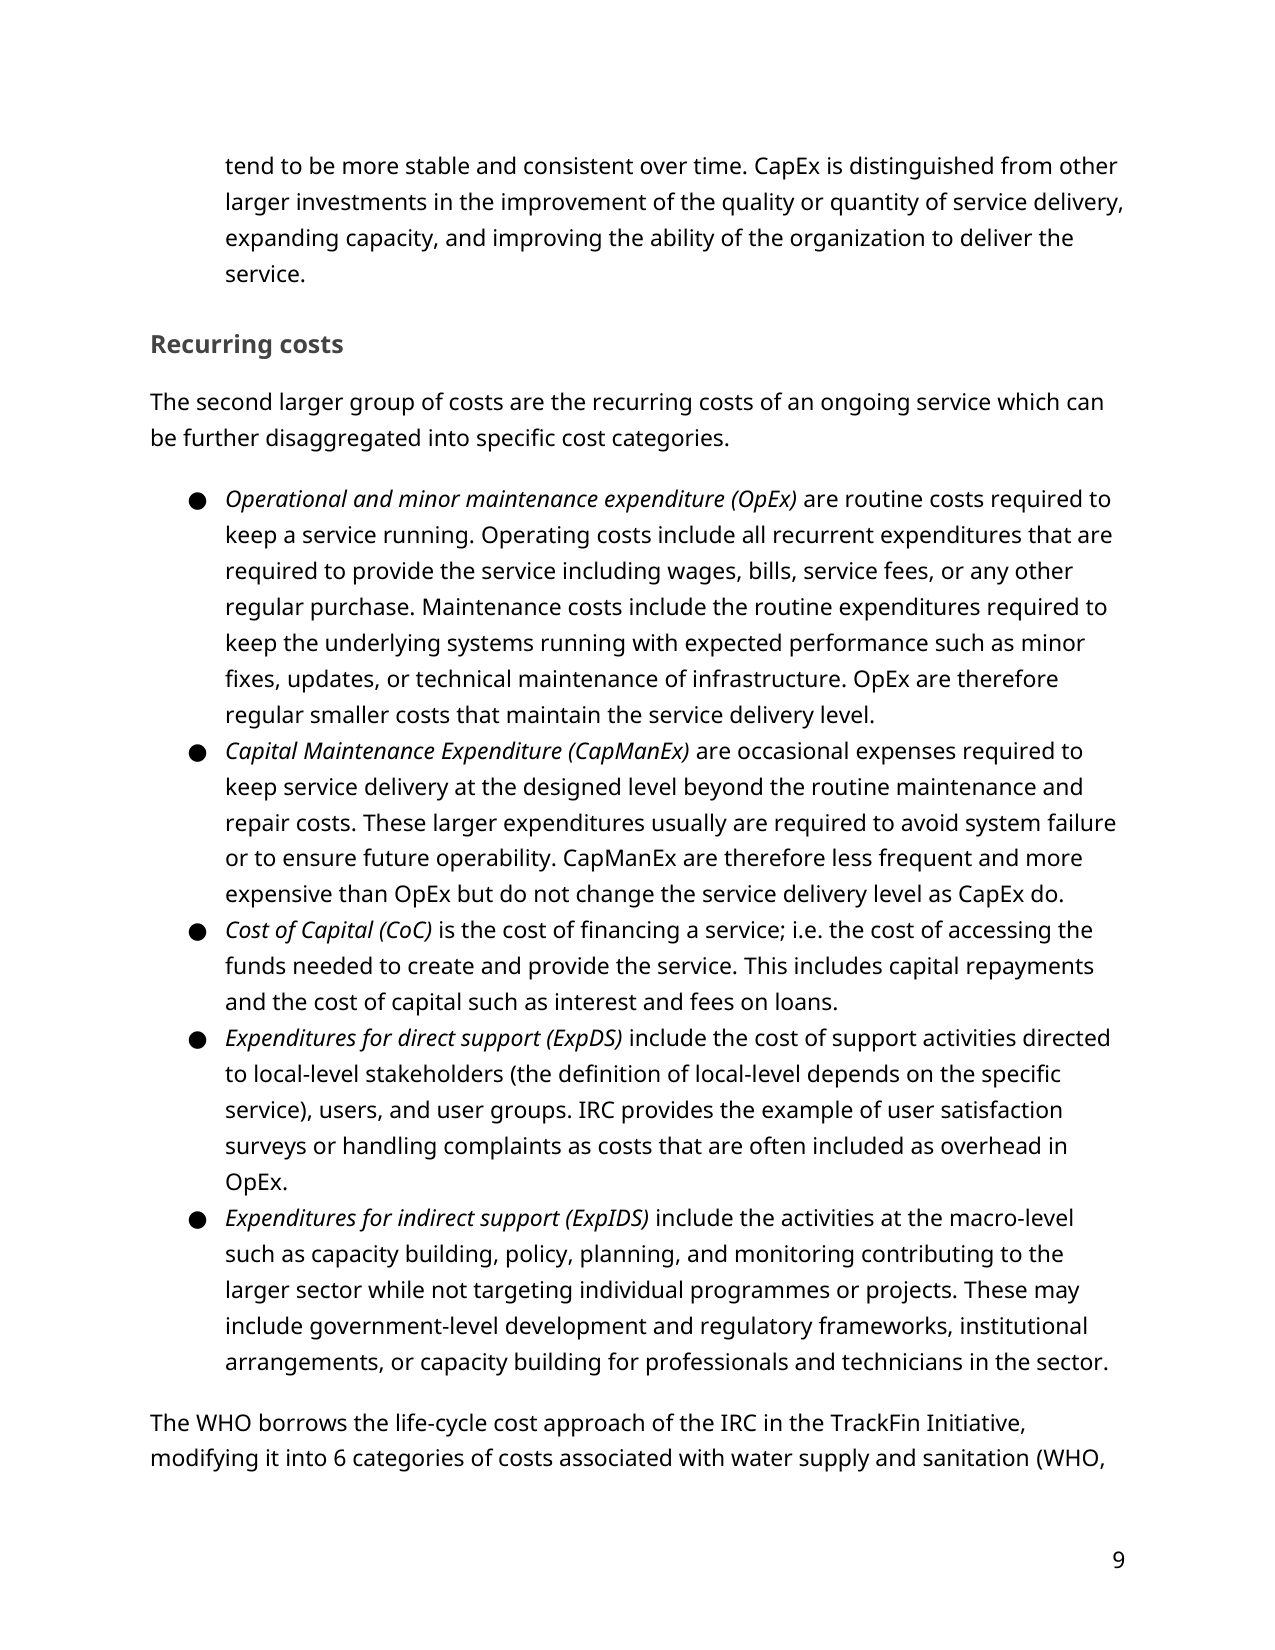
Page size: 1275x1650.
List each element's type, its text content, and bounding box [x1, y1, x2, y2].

list tend to be more stable and consistent over time. CapEx is distinguished from other larger investments in the improvement of the quality or quantity of service delivery, expanding capacity, and improving the ability of the organization to deliver the service. [187, 150, 1125, 289]
list Operational and minor maintenance expenditure (OpEx) are routine costs required to keep a service running. Operating costs include all recurrent expenditures that are required to provide the service including wages, bills, service fees, or any other regular purchase. Maintenance costs include the routine expenditures required to keep the underlying systems running with expected performance such as minor fixes, updates, or technical maintenance of infrastructure. OpEx are therefore regular smaller costs that maintain the service delivery level. [187, 483, 1125, 730]
list Expenditures for indirect support (ExpIDS) include the activities at the macro-level such as capacity building, policy, planning, and monitoring contributing to the larger sector while not targeting individual programmes or projects. These may include government-level development and regulatory frameworks, institutional arrangements, or capacity building for professionals and technicians in the sector. [187, 1202, 1125, 1377]
list Expenditures for direct support (ExpDS) include the cost of support activities directed to local-level stakeholders (the definition of local-level depends on the specific service), users, and user groups. IRC provides the example of user satisfaction surveys or handling complaints as costs that are often included as overhead in OpEx. [187, 1022, 1125, 1197]
list Capital Maintenance Expenditure (CapManEx) are occasional expenses required to keep service delivery at the designed level beyond the routine maintenance and repair costs. These larger expenditures usually are required to avoid system failure or to ensure future operability. CapManEx are therefore less frequent and more expensive than OpEx but do not change the service delivery level as CapEx do. [187, 734, 1125, 909]
list Cost of Capital (CoC) is the cost of financing a service; i.e. the cost of accessing the funds needed to create and provide the service. This includes capital repayments and the cost of capital such as interest and fees on loans. [187, 914, 1125, 1017]
subtitle Recurring costs [150, 327, 1125, 361]
text The second larger group of costs are the recurring costs of an ongoing service which can be further disaggregated into specific cost categories. [150, 386, 1125, 453]
text The WHO borrows the life-cycle cost approach of the IRC in the TrackFin Initiative, modifying it into 6 categories of costs associated with water supply and sanitation (WHO, [150, 1406, 1125, 1474]
